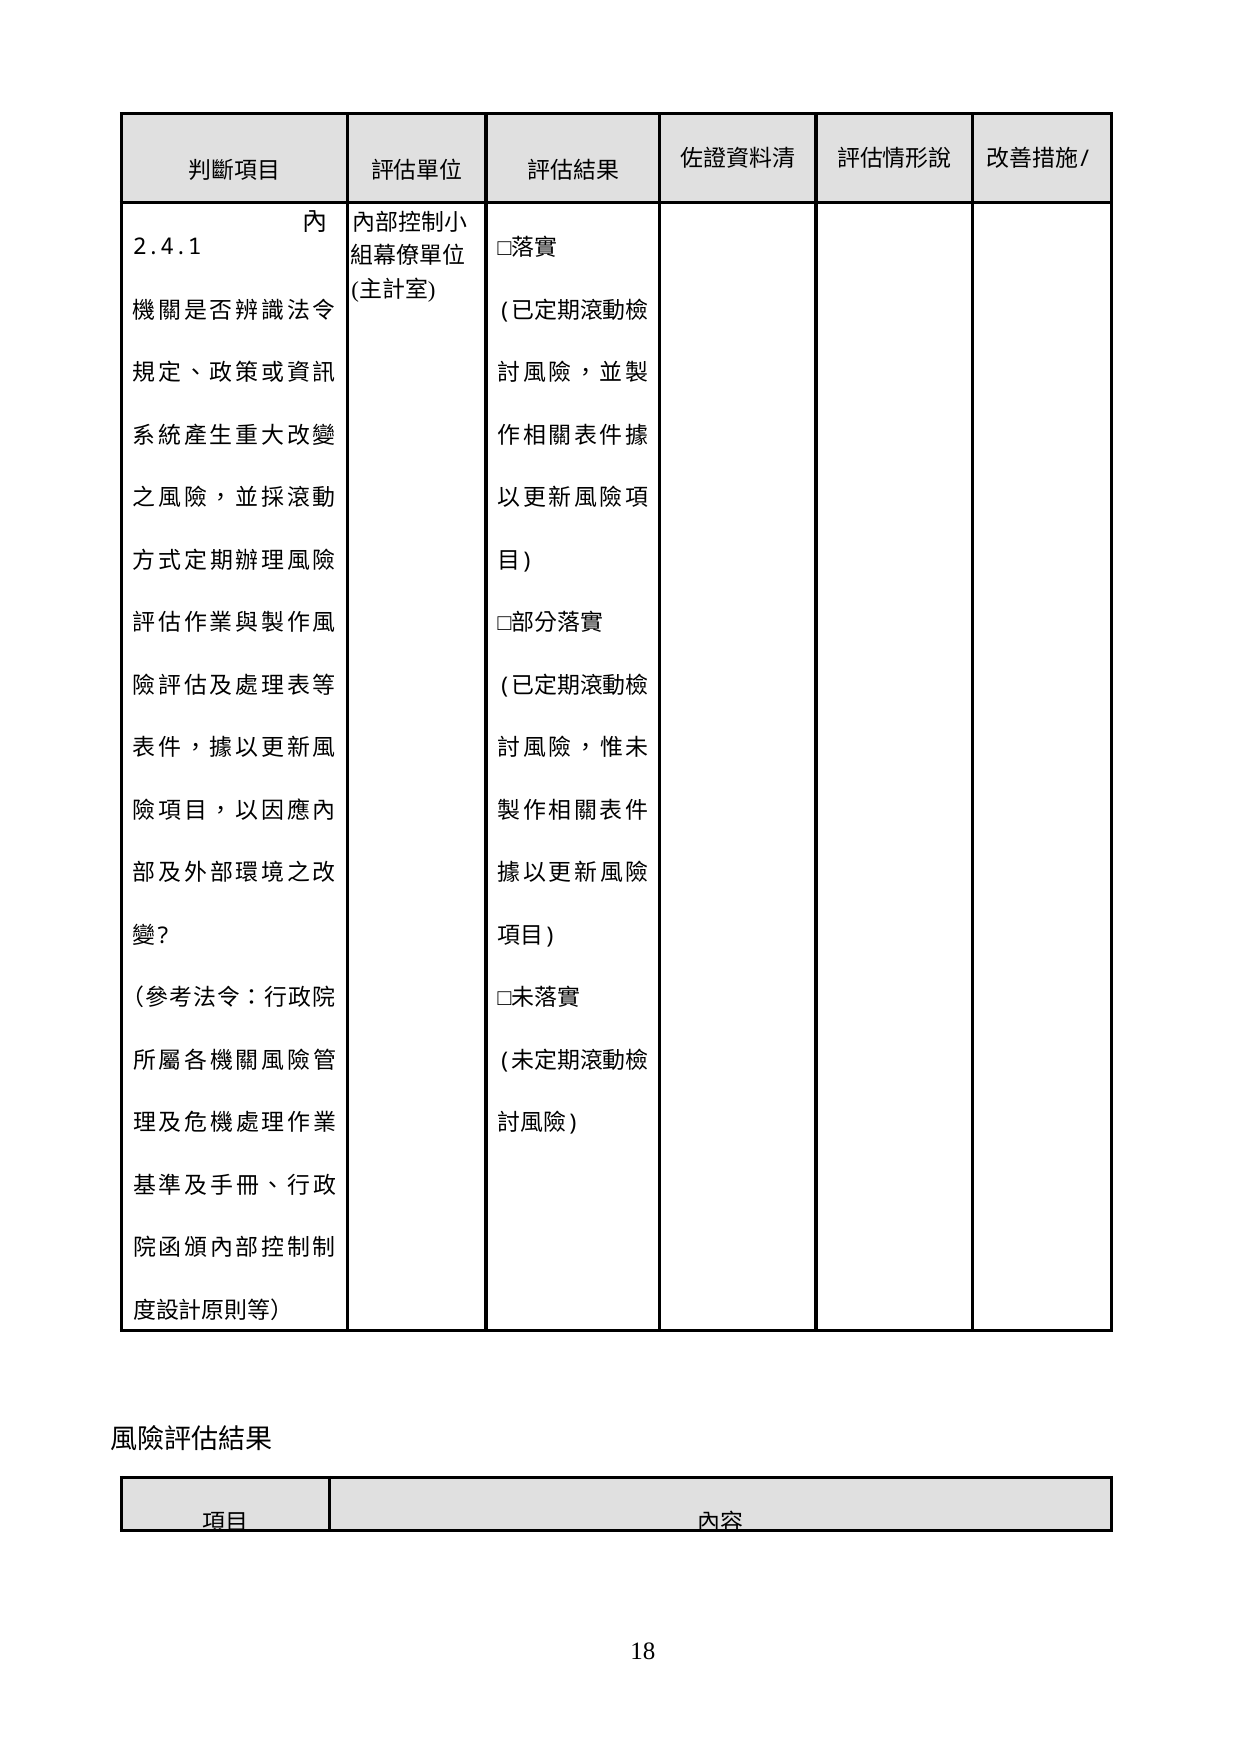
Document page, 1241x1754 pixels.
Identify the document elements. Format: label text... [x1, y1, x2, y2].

table_header 判斷項目 [123, 115, 346, 201]
table_cell [974, 204, 1110, 1329]
table_header 評估單位 [349, 115, 484, 201]
table_header 評估情形說明 [818, 115, 971, 201]
table_header 改善措施/ 具體興革建議 [974, 115, 1110, 201]
table_cell 2.4.1 機關是否辨識法令規定、政策或資訊系統產生重大改變之風險，並採滾動方式定期辦理風險評估作業與製作風險評估及處理表等表件，據以更新風險項目，以因應內部及外部環境之改變? （參考法令：行政院所屬各機關風險管理及危機處理作業基準及手冊、行政院函頒內部控制制度設計原則等） [123, 204, 346, 1329]
table_cell [661, 204, 814, 1329]
table_cell [818, 204, 971, 1329]
table_header 內容 [331, 1479, 1110, 1529]
table_header 佐證資料清單 [661, 115, 814, 201]
table_cell 內 內部控制小組幕僚單位 (主計室) [349, 204, 484, 1329]
table_header 項目 [123, 1479, 328, 1529]
table_header 評估結果 [488, 115, 658, 201]
table_cell □落實 (已定期滾動檢討風險，並製作相關表件據以更新風險項目) □部分落實 (已定期滾動檢討風險，惟未製作相關表件據以更新風險項目) □未落實 (未定期滾動檢討風險) [488, 204, 658, 1329]
text 風險評估結果 [110, 1394, 1137, 1457]
